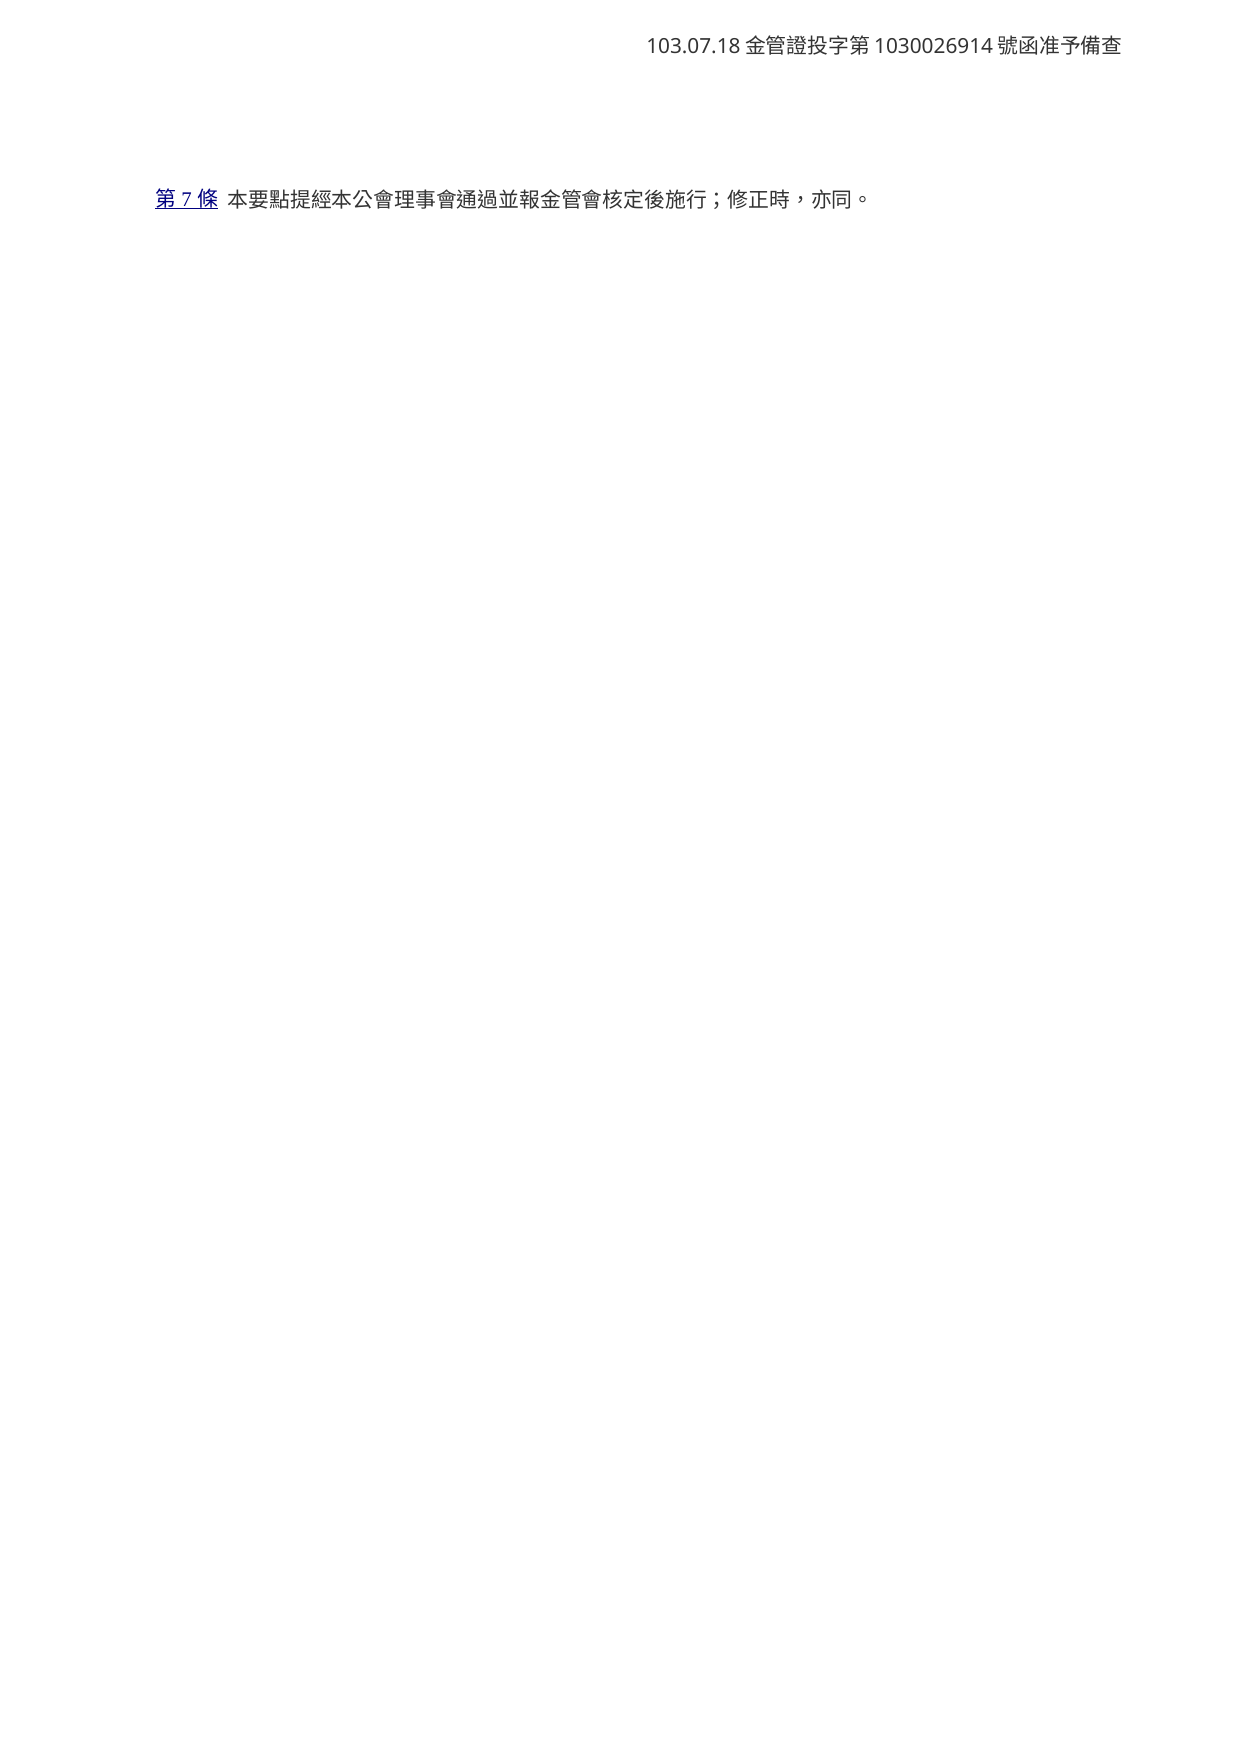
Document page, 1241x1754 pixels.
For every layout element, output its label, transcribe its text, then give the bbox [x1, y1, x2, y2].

table_cell 本要點提經本公會理事會通過並報金管會核定後施行；修正時，亦同。 [223, 175, 1117, 222]
table_cell [123, 127, 222, 174]
table_cell [1113, 297, 1117, 334]
table_cell [223, 127, 1117, 174]
table_cell 第 7 條 [123, 175, 222, 222]
table_header [123, 127, 1117, 259]
table_cell [123, 297, 1111, 334]
table_cell [123, 259, 1117, 297]
